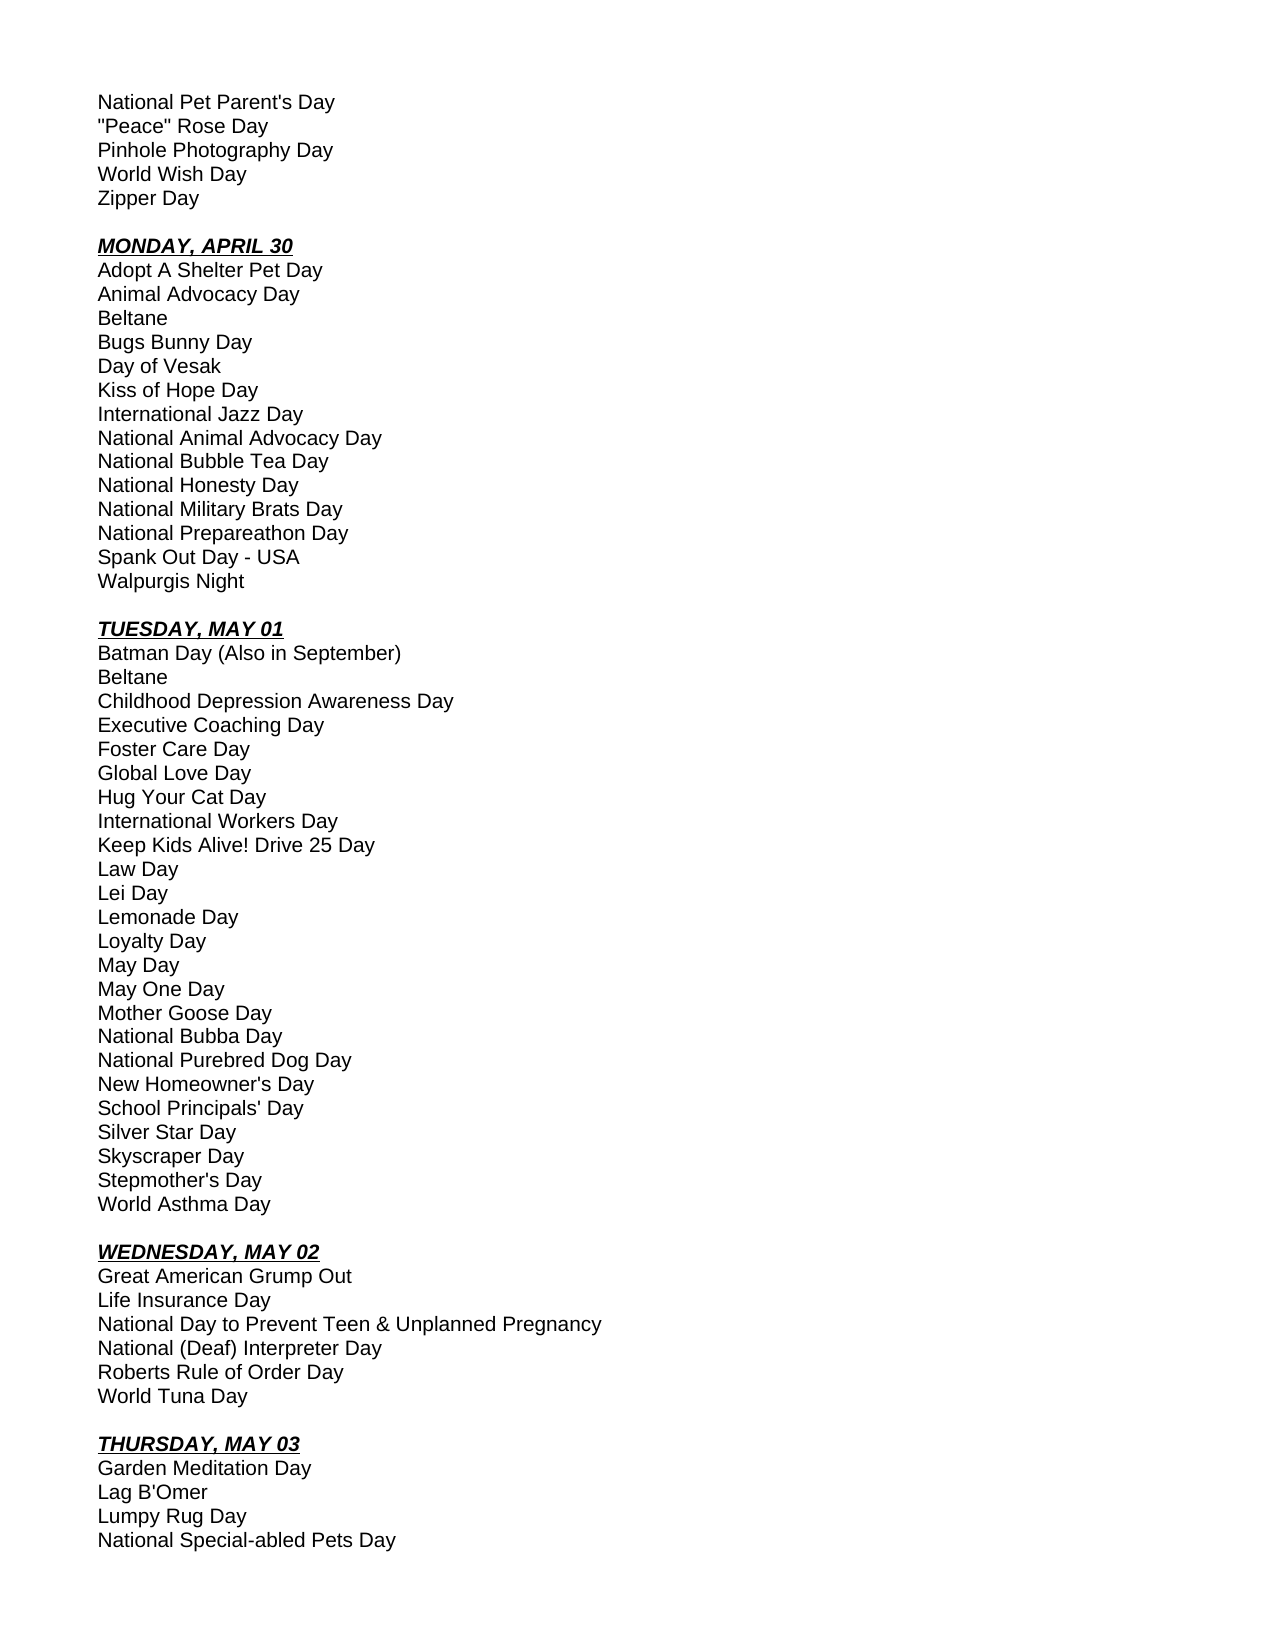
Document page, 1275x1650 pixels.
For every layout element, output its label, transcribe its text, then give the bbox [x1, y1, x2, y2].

text THURSDAY, MAY 03 [97, 1432, 1185, 1456]
text Great American Grump Out Life Insurance Day National Day to Prevent Teen & Unplanned Pregnancy National (Deaf) Interpreter Day Roberts Rule of Order Day World Tuna Day [97, 1264, 1185, 1408]
text WEDNESDAY, MAY 02 [97, 1240, 1185, 1264]
text MONDAY, APRIL 30 [97, 234, 1185, 258]
text Adopt A Shelter Pet Day Animal Advocacy Day Beltane Bugs Bunny Day Day of Vesak Kiss of Hope Day International Jazz Day National Animal Advocacy Day National Bubble Tea Day National Honesty Day National Military Brats Day National Prepareathon Day Spank Out Day - USA Walpurgis Night [97, 258, 1185, 593]
text Batman Day (Also in September) Beltane Childhood Depression Awareness Day Executive Coaching Day Foster Care Day Global Love Day Hug Your Cat Day International Workers Day Keep Kids Alive! Drive 25 Day Law Day Lei Day Lemonade Day Loyalty Day May Day May One Day Mother Goose Day National Bubba Day National Purebred Dog Day New Homeowner's Day School Principals' Day Silver Star Day Skyscraper Day Stepmother's Day World Asthma Day [97, 641, 1185, 1216]
text National Pet Parent's Day "Peace" Rose Day Pinhole Photography Day World Wish Day Zipper Day [97, 90, 1185, 210]
text TUESDAY, MAY 01 [97, 617, 1185, 641]
text Garden Meditation Day Lag B'Omer Lumpy Rug Day National Special-abled Pets Day [97, 1456, 1185, 1551]
